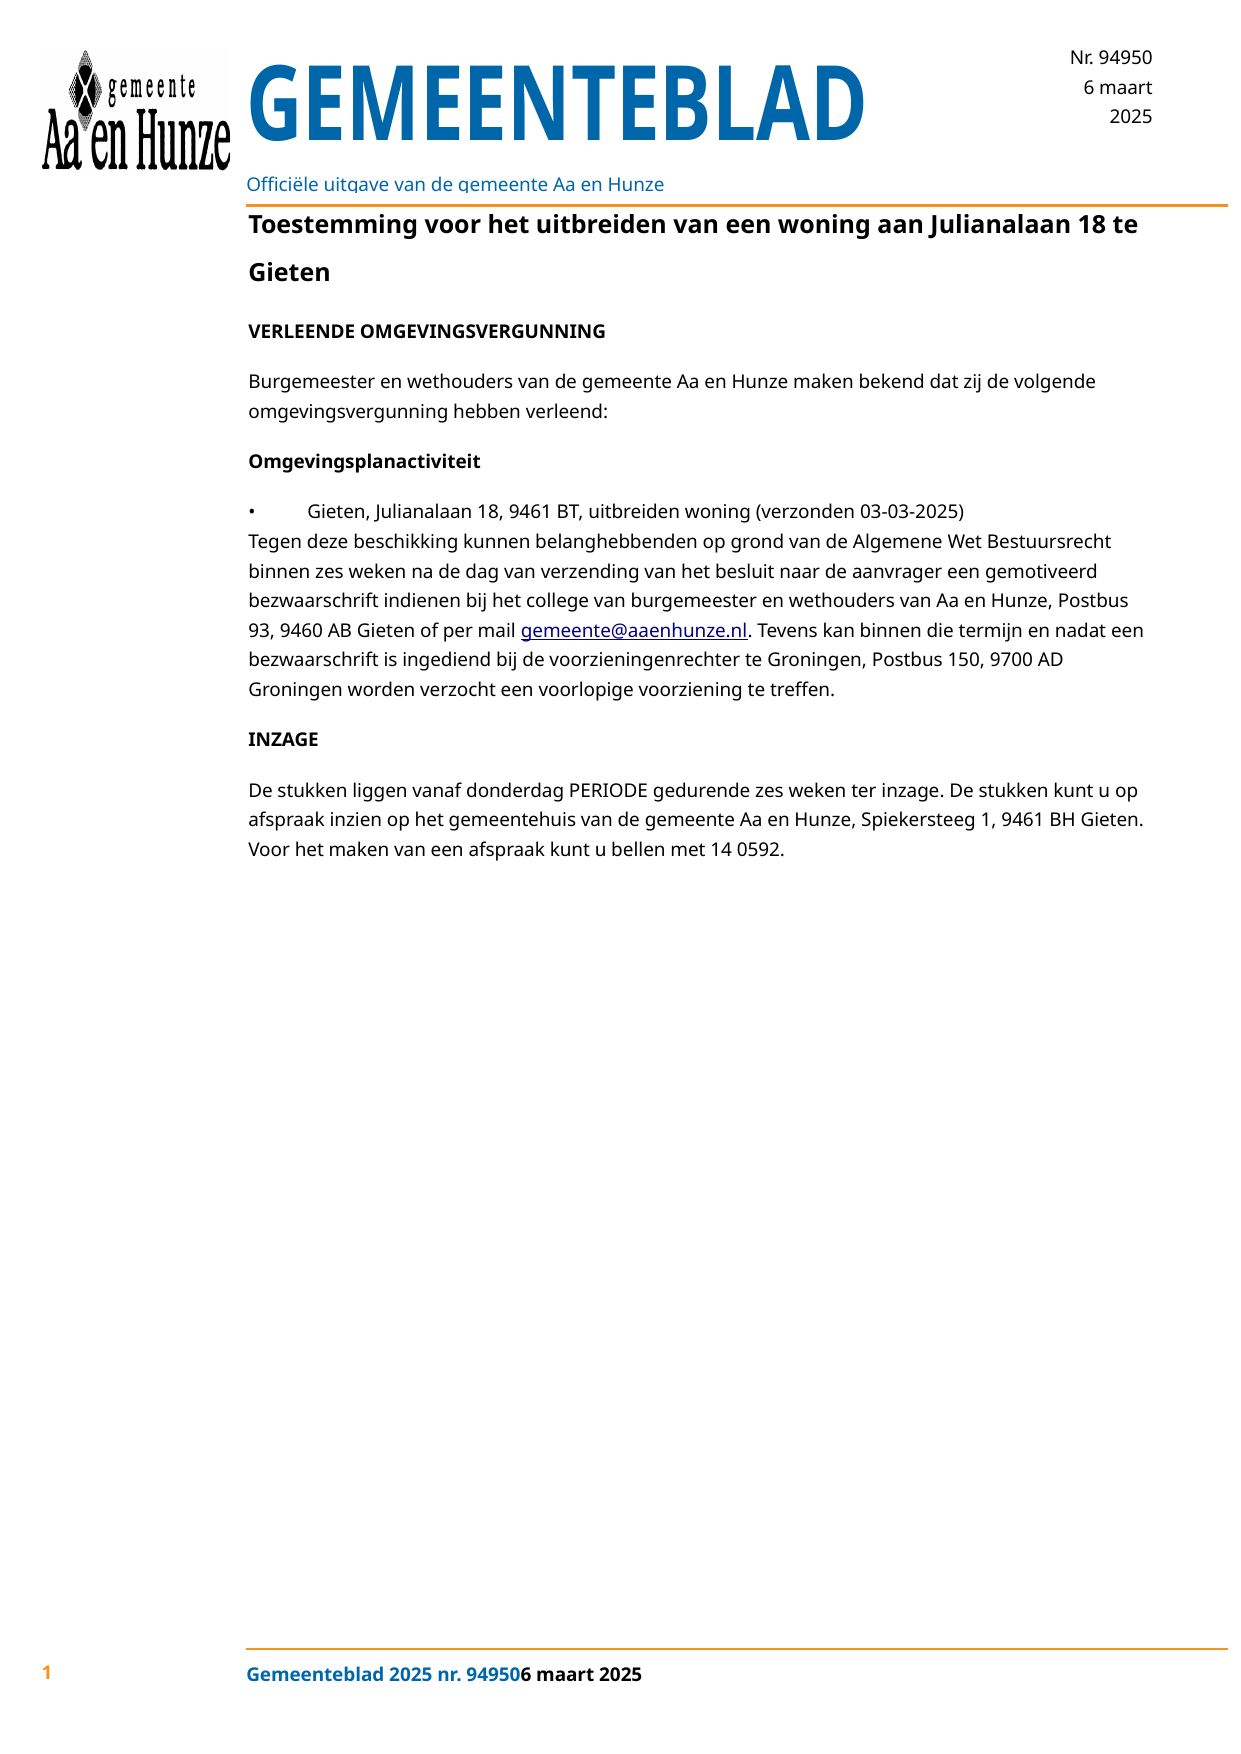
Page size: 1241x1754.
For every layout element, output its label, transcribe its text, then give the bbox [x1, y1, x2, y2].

text Omgevingsplanactiviteit [248, 448, 1152, 474]
text VERLEENDE OMGEVINGSVERGUNNING [248, 318, 1152, 344]
picture [41, 47, 231, 172]
list Gieten, Julianalaan 18, 9461 BT, uitbreiden woning (verzonden 03-03-2025) [248, 499, 1152, 524]
text De stukken liggen vanaf donderdag PERIODE gedurende zes weken ter inzage. De stukken kunt u op afspraak inzien op het gemeentehuis van de gemeente Aa en Hunze, Spiekersteeg 1, 9461 BH Gieten. Voor het maken van een afspraak kunt u bellen met 14 0592. [248, 777, 1152, 862]
text INZAGE [248, 727, 1152, 752]
text Burgemeester en wethouders van de gemeente Aa en Hunze maken bekend dat zij de volgende omgevingsvergunning hebben verleend: [248, 368, 1152, 424]
text Tegen deze beschikking kunnen belanghebbenden op grond van de Algemene Wet Bestuursrecht binnen zes weken na de dag van verzending van het besluit naar de aanvrager een gemotiveerd bezwaarschrift indienen bij het college van burgemeester en wethouders van Aa en Hunze, Postbus 93, 9460 AB Gieten of per mail gemeente@aaenhunze.nl. Tevens kan binnen die termijn en nadat een bezwaarschrift is ingediend bij de voorzieningenrechter te Groningen, Postbus 150, 9700 AD Groningen worden verzocht een voorlopige voorziening te treffen. [248, 528, 1152, 702]
text Toestemming voor het uitbreiden van een woning aan Julianalaan 18 te Gieten [248, 207, 1152, 288]
